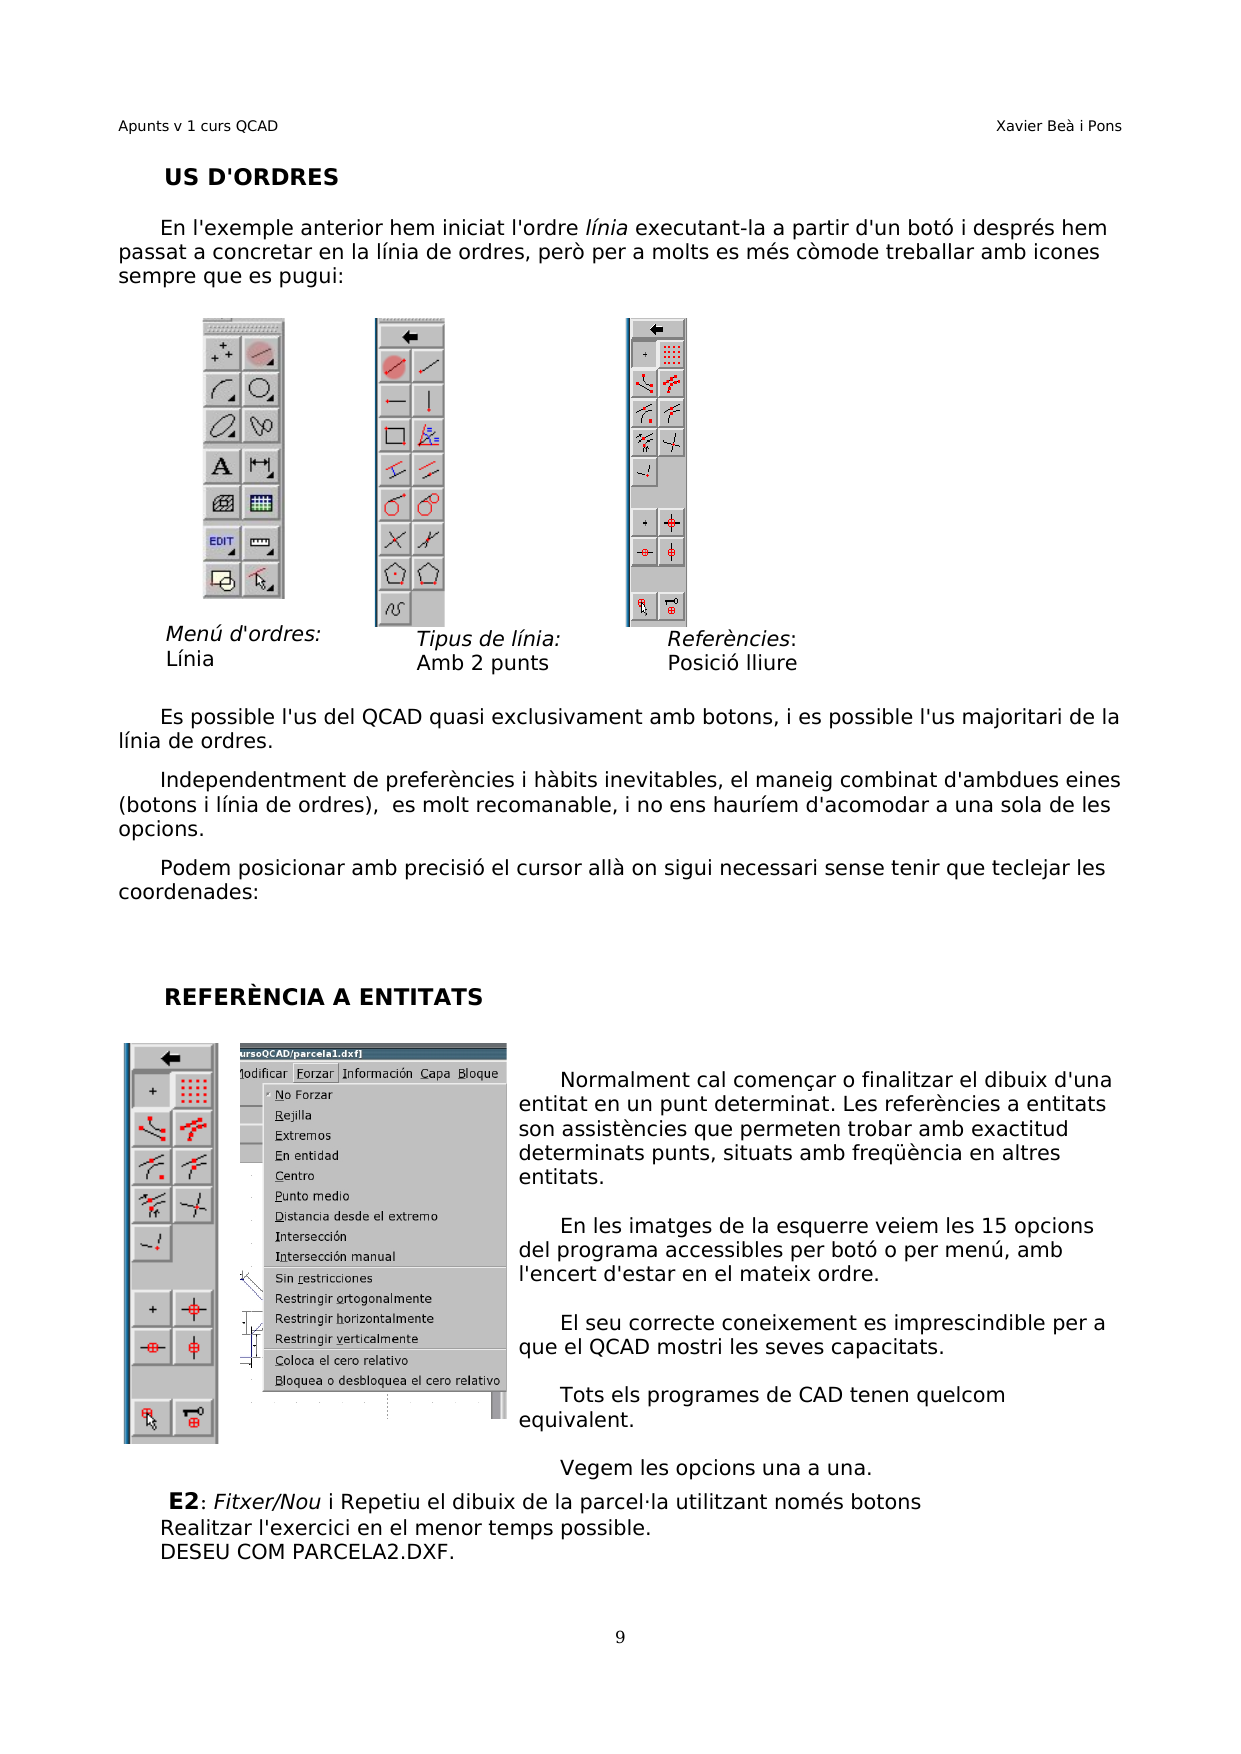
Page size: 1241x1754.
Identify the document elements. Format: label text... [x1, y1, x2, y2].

text DESEU COM PARCELA2.DXF. [118, 1540, 1122, 1564]
picture [630, 318, 688, 627]
table_header [620, 313, 1122, 318]
picture [374, 318, 445, 627]
text Podem posicionar amb precisió el cursor allà on sigui necessari sense tenir que teclejar les coordenades: [118, 856, 1122, 904]
table_header Normalment cal començar o finalitzar el dibuix d'una entitat en un punt determinat. Les referències a entitats son assistències que permeten trobar amb exactitud determinats punts, situats amb freqüència en altres entitats. En les imatges de la esquerre veiem les 15 opcions del programa accessibles per botó o per menú, amb l'encert d'estar en el mateix ordre. El seu correcte coneixement es imprescindible per a que el QCAD mostri les seves capacitats. Tots els programes de CAD tenen quelcom equivalent. Vegem les opcions una a una. [513, 1038, 1122, 1486]
picture [202, 318, 285, 599]
text Realitzar l'exercici en el menor temps possible. [118, 1516, 1122, 1540]
text REFERÈNCIA A ENTITATS [118, 984, 1122, 1011]
text E2: Fitxer/Nou i Repetiu el dibuix de la parcel·la utilitzant només botons [118, 1486, 1122, 1516]
text US D'ORDRES [118, 164, 1122, 191]
table_header Menú d'ordres: Línia [118, 319, 369, 681]
table_header [369, 313, 620, 318]
table_header [234, 1038, 513, 1486]
table_header [118, 313, 369, 318]
text Es possible l'us del QCAD quasi exclusivament amb botons, i es possible l'us majoritari de la línia de ordres. [118, 705, 1122, 754]
table_header Referències: Posició lliure [620, 319, 1122, 681]
picture [240, 1043, 507, 1419]
text Independentment de preferències i hàbits inevitables, el maneig combinat d'ambdues eines (botons i línia de ordres), es molt recomanable, i no ens hauríem d'acomodar a una sola de les opcions. [118, 768, 1122, 841]
picture [123, 1043, 219, 1444]
text En l'exemple anterior hem iniciat l'ordre línia executant-la a partir d'un botó i després hem passat a concretar en la línia de ordres, però per a molts es més còmode treballar amb icones sempre que es pugui: [118, 216, 1122, 288]
table_header Tipus de línia: Amb 2 punts [369, 319, 620, 681]
table_header [118, 1038, 234, 1486]
